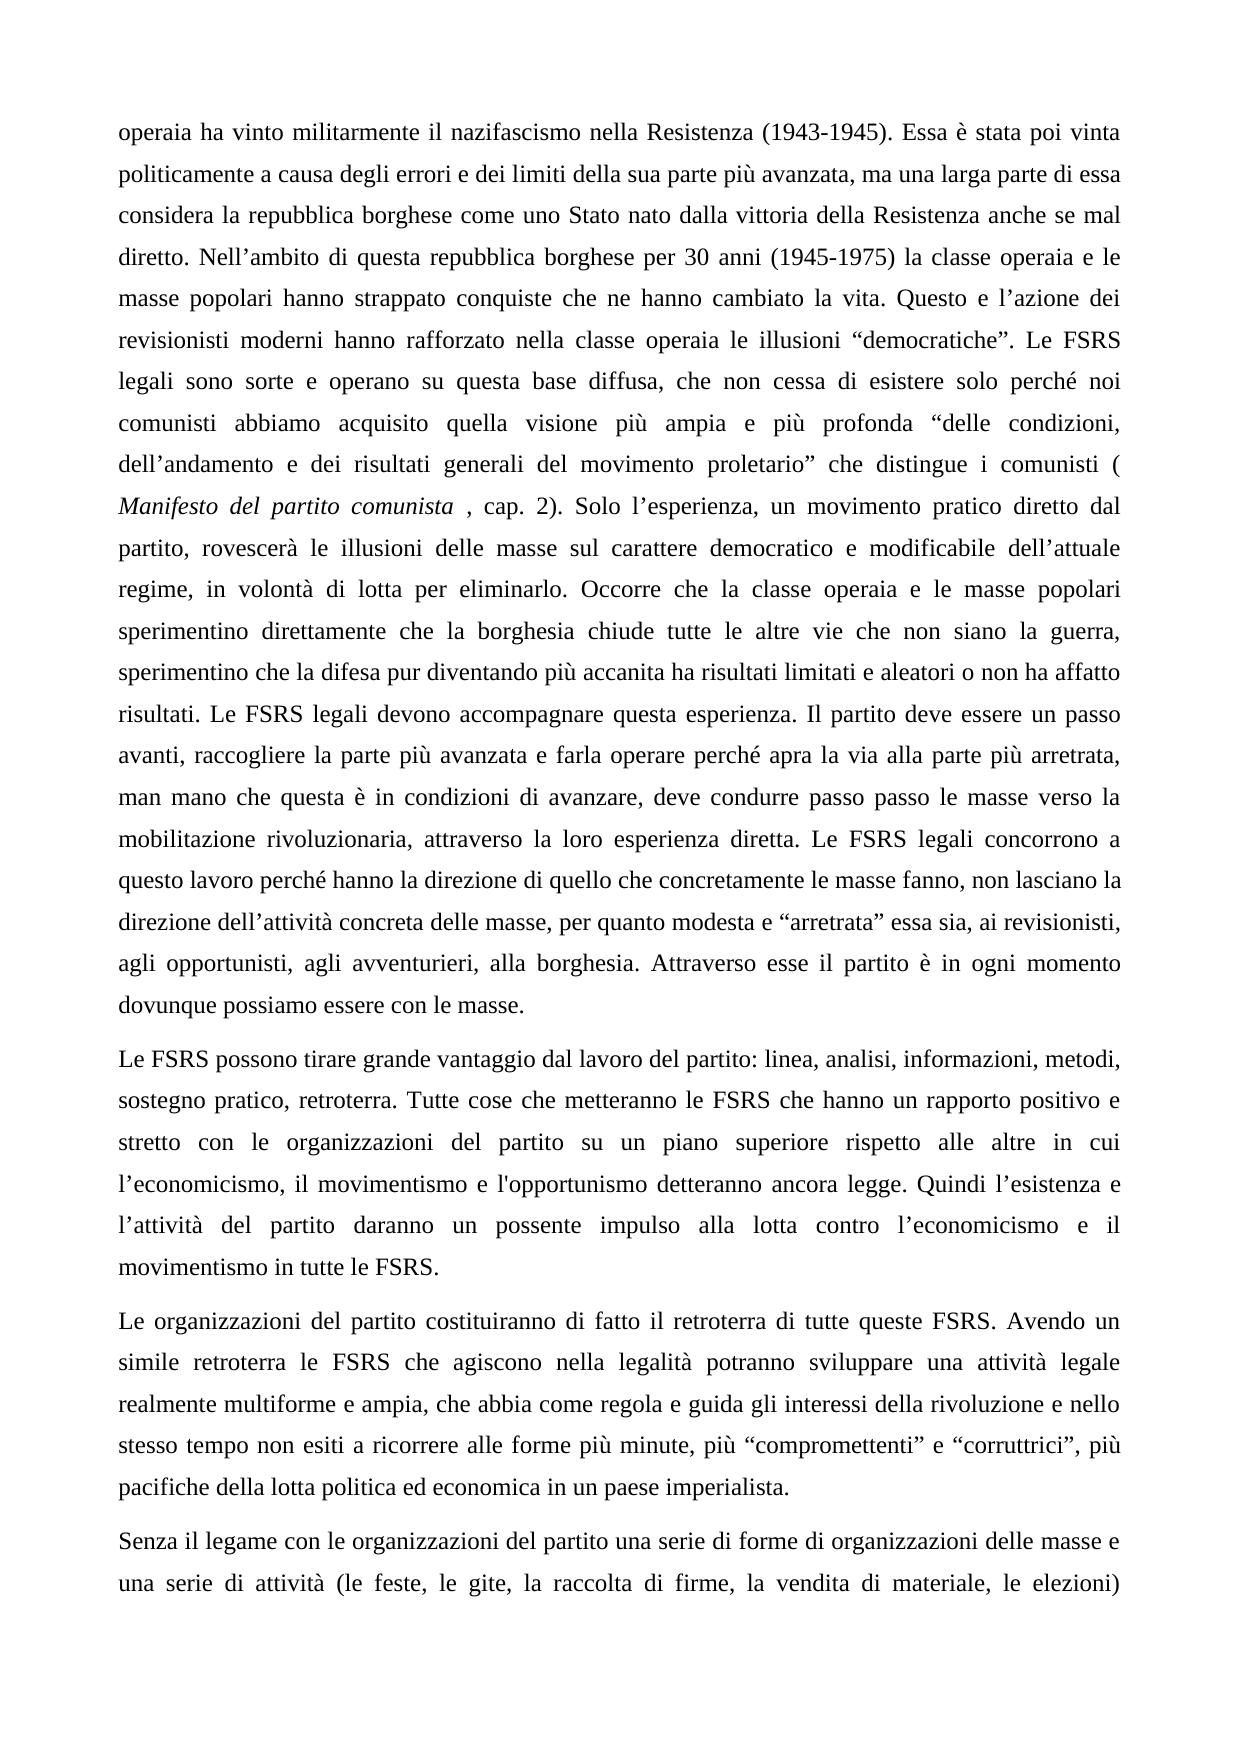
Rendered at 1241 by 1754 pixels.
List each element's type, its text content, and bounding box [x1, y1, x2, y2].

text Senza il legame con le organizzazioni del partito una serie di forme di organizzazioni delle masse e una serie di attività (le feste, le gite, la raccolta di firme, la vendita di materiale, le elezioni) [118, 1527, 1122, 1596]
text Le organizzazioni del partito costituiranno di fatto il retroterra di tutte queste FSRS. Avendo un simile retroterra le FSRS che agiscono nella legalità potranno sviluppare una attività legale realmente multiforme e ampia, che abbia come regola e guida gli interessi della rivoluzione e nello stesso tempo non esiti a ricorrere alle forme più minute, più “compromettenti” e “corruttrici”, più pacifiche della lotta politica ed economica in un paese imperialista. [118, 1307, 1122, 1501]
text operaia ha vinto militarmente il nazifascismo nella Resistenza (1943-1945). Essa è stata poi vinta politicamente a causa degli errori e dei limiti della sua parte più avanzata, ma una larga parte di essa considera la repubblica borghese come uno Stato nato dalla vittoria della Resistenza anche se mal diretto. Nell’ambito di questa repubblica borghese per 30 anni (1945-1975) la classe operaia e le masse popolari hanno strappato conquiste che ne hanno cambiato la vita. Questo e l’azione dei revisionisti moderni hanno rafforzato nella classe operaia le illusioni “democratiche”. Le FSRS legali sono sorte e operano su questa base diffusa, che non cessa di esistere solo perché noi comunisti abbiamo acquisito quella visione più ampia e più profonda “delle condizioni, dell’andamento e dei risultati generali del movimento proletario” che distingue i comunisti ( Manifesto del partito comunista , cap. 2). Solo l’esperienza, un movimento pratico diretto dal partito, rovescerà le illusioni delle masse sul carattere democratico e modificabile dell’attuale regime, in volontà di lotta per eliminarlo. Occorre che la classe operaia e le masse popolari sperimentino direttamente che la borghesia chiude tutte le altre vie che non siano la guerra, sperimentino che la difesa pur diventando più accanita ha risultati limitati e aleatori o non ha affatto risultati. Le FSRS legali devono accompagnare questa esperienza. Il partito deve essere un passo avanti, raccogliere la parte più avanzata e farla operare perché apra la via alla parte più arretrata, man mano che questa è in condizioni di avanzare, deve condurre passo passo le masse verso la mobilitazione rivoluzionaria, attraverso la loro esperienza diretta. Le FSRS legali concorrono a questo lavoro perché hanno la direzione di quello che concretamente le masse fanno, non lasciano la direzione dell’attività concreta delle masse, per quanto modesta e “arretrata” essa sia, ai revisionisti, agli opportunisti, agli avventurieri, alla borghesia. Attraverso esse il partito è in ogni momento dovunque possiamo essere con le masse. [118, 118, 1122, 1019]
text Le FSRS possono tirare grande vantaggio dal lavoro del partito: linea, analisi, informazioni, metodi, sostegno pratico, retroterra. Tutte cose che metteranno le FSRS che hanno un rapporto positivo e stretto con le organizzazioni del partito su un piano superiore rispetto alle altre in cui l’economicismo, il movimentismo e l'opportunismo detteranno ancora legge. Quindi l’esistenza e l’attività del partito daranno un possente impulso alla lotta contro l’economicismo e il movimentismo in tutte le FSRS. [118, 1045, 1122, 1281]
